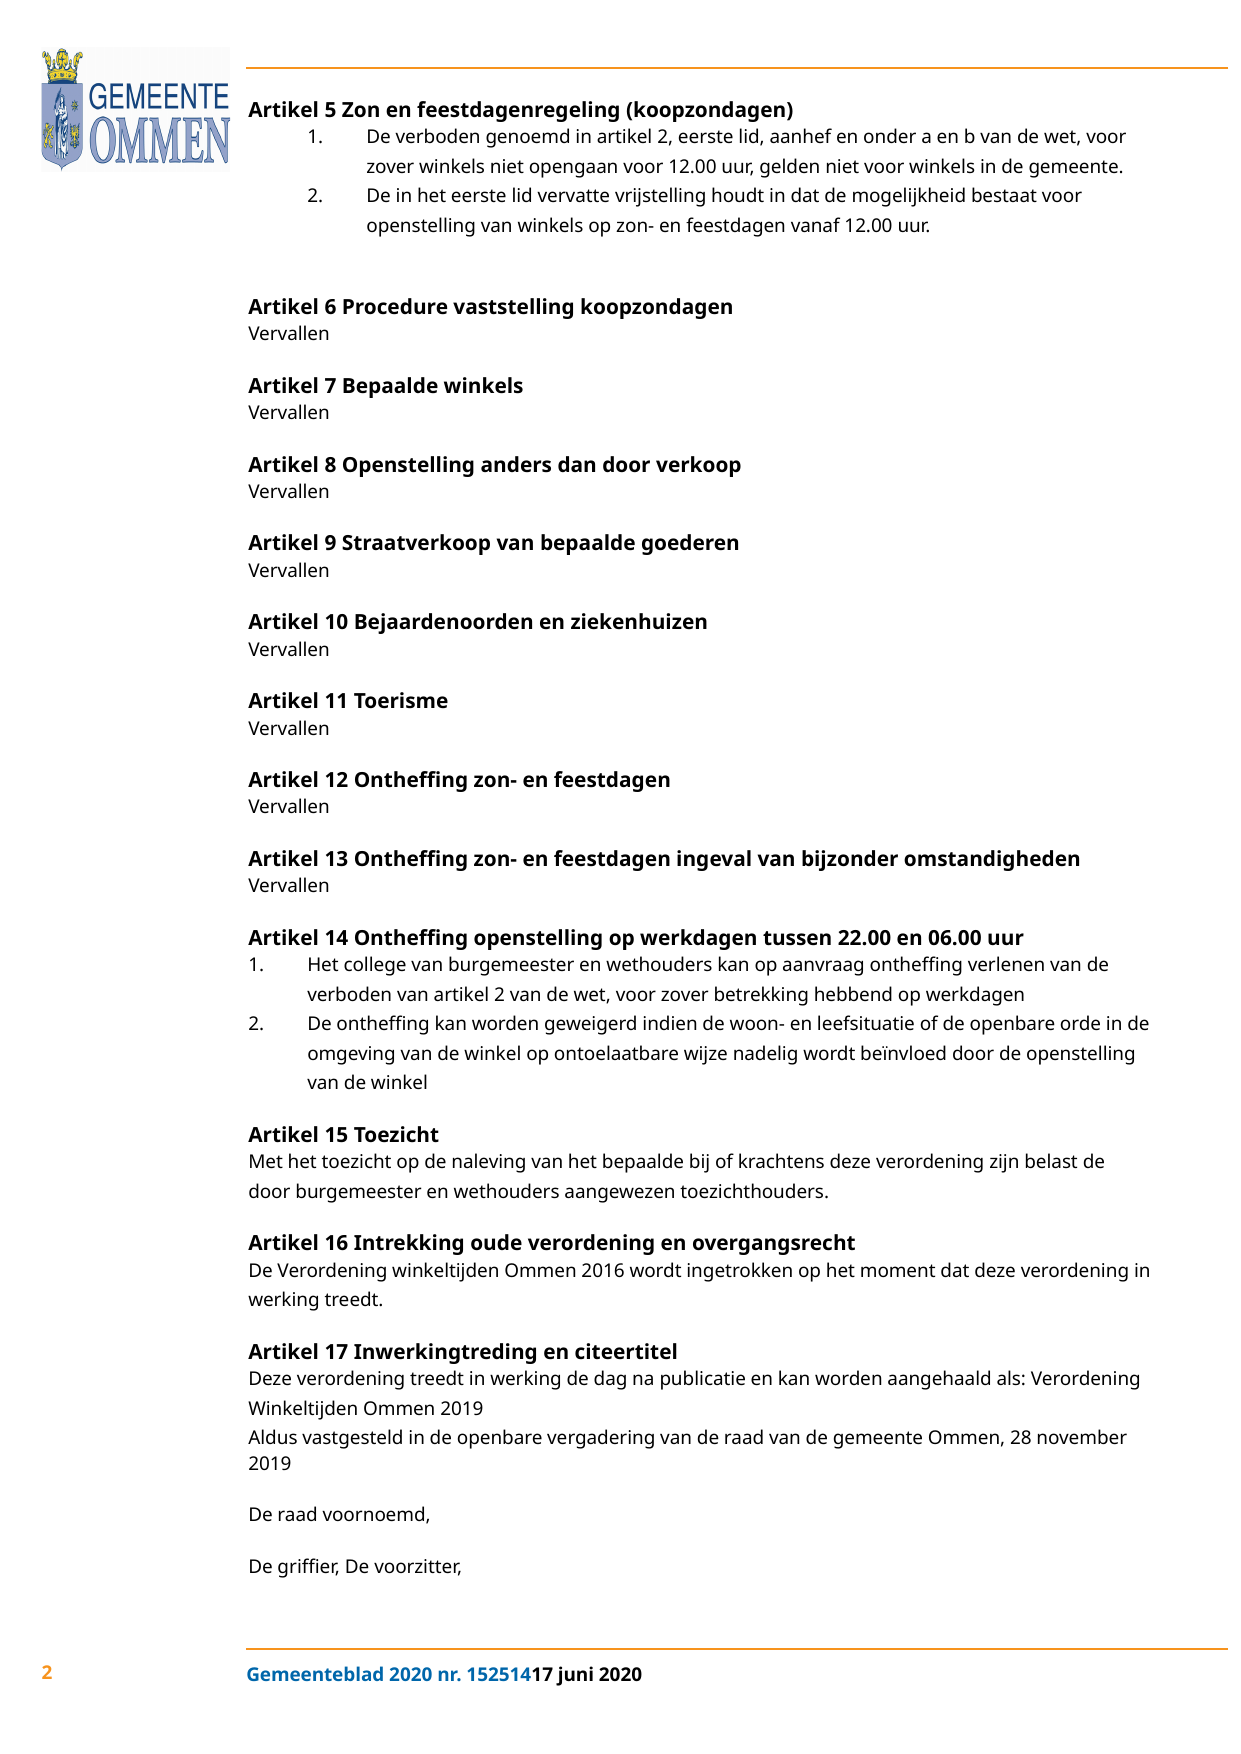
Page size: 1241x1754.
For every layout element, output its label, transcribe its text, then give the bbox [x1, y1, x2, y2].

text Artikel 16 Intrekking oude verordening en overgangsrecht [248, 1228, 1152, 1257]
text Artikel 11 Toerisme [248, 686, 1152, 715]
text De Verordening winkeltijden Ommen 2016 wordt ingetrokken op het moment dat deze verordening in werking treedt. [248, 1257, 1152, 1312]
text Artikel 17 Inwerkingtreding en citeertitel [248, 1337, 1152, 1365]
text Deze verordening treedt in werking de dag na publicatie en kan worden aangehaald als: Verordening Winkeltijden Ommen 2019 [248, 1365, 1152, 1421]
text Artikel 14 Ontheffing openstelling op werkdagen tussen 22.00 en 06.00 uur [248, 923, 1152, 951]
text Aldus vastgesteld in de openbare vergadering van de raad van de gemeente Ommen, 28 november 2019 [248, 1424, 1152, 1476]
text Artikel 13 Ontheffing zon- en feestdagen ingeval van bijzonder omstandigheden [248, 844, 1152, 872]
picture [41, 47, 231, 172]
text Artikel 9 Straatverkoop van bepaalde goederen [248, 528, 1152, 557]
text De griffier, De voorzitter, [248, 1553, 1152, 1579]
list De verboden genoemd in artikel 2, eerste lid, aanhef en onder a en b van de wet, voor zover winkels niet opengaan voor 12.00 uur, gelden niet voor winkels in de gemeente. [307, 123, 1152, 178]
text Vervallen [248, 557, 1152, 583]
text Met het toezicht op de naleving van het bepaalde bij of krachtens deze verordening zijn belast de door burgemeester en wethouders aangewezen toezichthouders. [248, 1148, 1152, 1204]
list De in het eerste lid vervatte vrijstelling houdt in dat de mogelijkheid bestaat voor openstelling van winkels op zon- en feestdagen vanaf 12.00 uur. [307, 182, 1152, 238]
text Artikel 5 Zon en feestdagenregeling (koopzondagen) [248, 95, 1152, 123]
text Artikel 15 Toezicht [248, 1120, 1152, 1148]
list De ontheffing kan worden geweigerd indien de woon- en leefsituatie of de openbare orde in de omgeving van de winkel op ontoelaatbare wijze nadelig wordt beïnvloed door de openstelling van de winkel [248, 1010, 1152, 1095]
text Vervallen [248, 715, 1152, 740]
text Artikel 8 Openstelling anders dan door verkoop [248, 450, 1152, 478]
text Artikel 6 Procedure vaststelling koopzondagen [248, 292, 1152, 320]
list Het college van burgemeester en wethouders kan op aanvraag ontheffing verlenen van de verboden van artikel 2 van de wet, voor zover betrekking hebbend op werkdagen [248, 951, 1152, 1007]
text Artikel 10 Bejaardenoorden en ziekenhuizen [248, 607, 1152, 636]
text Artikel 7 Bepaalde winkels [248, 371, 1152, 399]
text Vervallen [248, 320, 1152, 346]
text Vervallen [248, 636, 1152, 662]
text Artikel 12 Ontheffing zon- en feestdagen [248, 765, 1152, 793]
text De raad voornoemd, [248, 1502, 1152, 1527]
